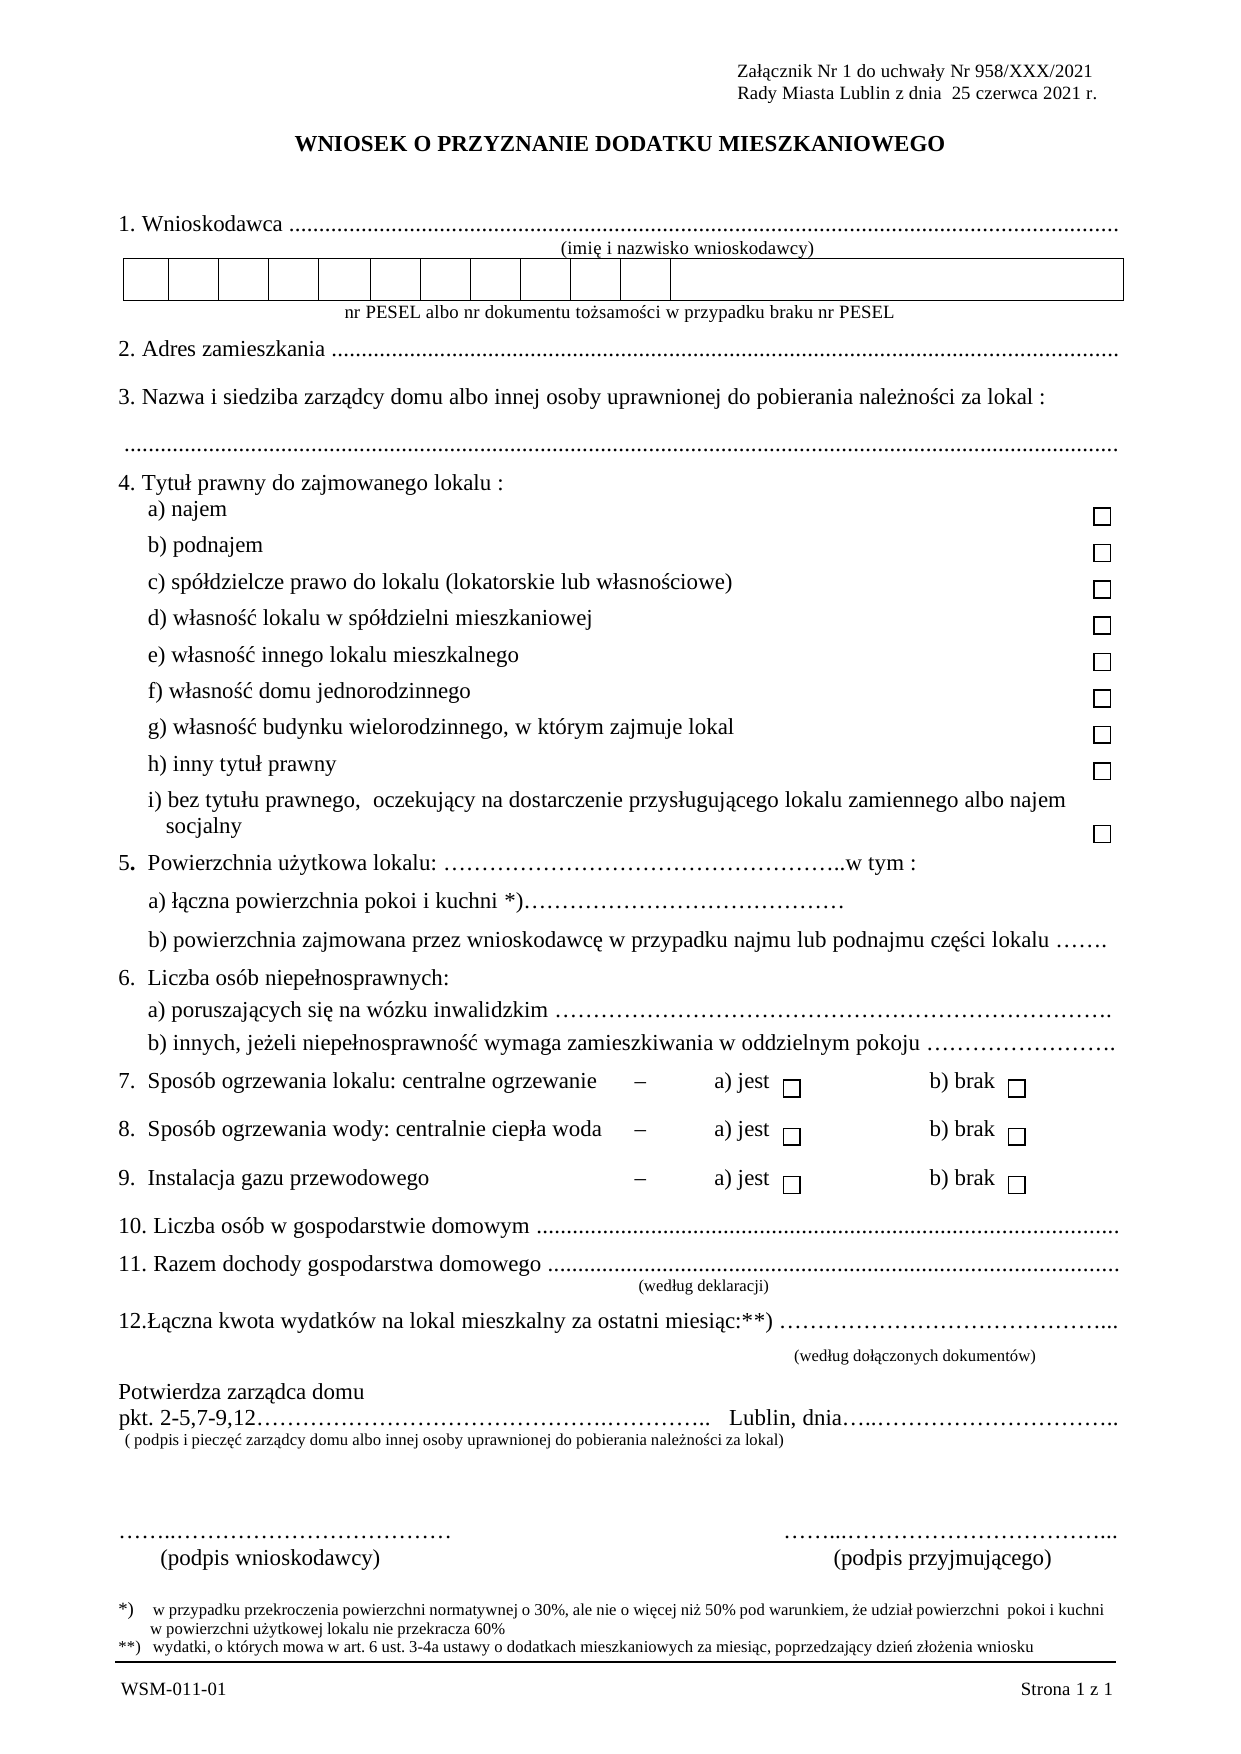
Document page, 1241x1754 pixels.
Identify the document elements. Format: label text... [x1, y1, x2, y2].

table_header [319, 259, 370, 300]
text 10. Liczba osób w gospodarstwie domowym [118, 1211, 1122, 1238]
text (według deklaracji) [118, 1276, 1122, 1295]
text pkt. 2-5,7-9,12……………………………………….………….. Lublin, dnia…..………………………….. [118, 1404, 1122, 1431]
text 12.Łączna kwota wydatków na lokal mieszkalny za ostatni miesiąc:**) ……………………………………... [118, 1307, 1122, 1334]
text 7. Sposób ogrzewania lokalu: centralne ogrzewanie – a) jest b) brak [118, 1067, 1122, 1103]
text a) łączna powierzchnia pokoi i kuchni *)…………………………………… [118, 887, 1122, 914]
text nr PESEL albo nr dokumentu tożsamości w przypadku braku nr PESEL [118, 301, 1122, 323]
table_header [521, 259, 570, 300]
text 2. Adres zamieszkania [118, 335, 1122, 362]
text e) własność innego lokalu mieszkalnego [148, 640, 1122, 677]
list a) poruszających się na wózku inwalidzkim ………………………………………………………………. [118, 996, 1122, 1023]
table_header [269, 259, 318, 300]
text g) własność budynku wielorodzinnego, w którym zajmuje lokal [148, 713, 1122, 749]
table_header [169, 259, 218, 300]
text (według dołączonych dokumentów) [118, 1346, 1122, 1365]
text Potwierdza zarządca domu [118, 1377, 1122, 1404]
text 4. Tytuł prawny do zajmowanego lokalu : [118, 468, 1122, 495]
text f) własność domu jednorodzinnego [148, 677, 1122, 713]
text 8. Sposób ogrzewania wody: centralnie ciepła woda – a) jest b) brak [118, 1115, 1122, 1152]
subtitle Rady Miasta Lublin z dnia 25 czerwca 2021 r. [118, 81, 1122, 103]
text b) powierzchnia zajmowana przez wnioskodawcę w przypadku najmu lub podnajmu części lokalu ……. [118, 925, 1122, 952]
subtitle WNIOSEK O PRZYZNANIE DODATKU MIESZKANIOWEGO [118, 130, 1122, 156]
text i) bez tytułu prawnego, oczekujący na dostarczenie przysługującego lokalu zamiennego albo najem [148, 786, 1122, 812]
text b) podnajem [148, 531, 1122, 568]
text socjalny [148, 812, 1122, 849]
table_header [421, 259, 470, 300]
table_header [571, 259, 620, 300]
text 5. Powierzchnia użytkowa lokalu: ……………………………………………..w tym : [118, 849, 1122, 875]
text (podpis wnioskodawcy) (podpis przyjmującego) [160, 1544, 1122, 1570]
text ……..……………………………… ……...……………………………... [118, 1517, 1122, 1544]
table_header [671, 259, 1123, 300]
text *) w przypadku przekroczenia powierzchni normatywnej o 30%, ale nie o więcej niż 50% pod warunkiem, że udział powierzchni pokoi i kuchni [118, 1597, 1122, 1619]
list b) innych, jeżeli niepełnosprawność wymaga zamieszkiwania w oddzielnym pokoju ……………………. [118, 1029, 1122, 1055]
text **) wydatki, o których mowa w art. 6 ust. 3-4a ustawy o dodatkach mieszkaniowych za miesiąc, poprzedzający dzień złożenia wniosku [118, 1638, 1122, 1656]
text (imię i nazwisko wnioskodawcy) [118, 236, 1122, 258]
text a) najem [148, 495, 1122, 531]
text d) własność lokalu w spółdzielni mieszkaniowej [148, 604, 1122, 640]
text h) inny tytuł prawny [148, 749, 1122, 786]
text 11. Razem dochody gospodarstwa domowego [118, 1250, 1122, 1276]
text 3. Nazwa i siedziba zarządcy domu albo innej osoby uprawnionej do pobierania należności za lokal : [118, 383, 1122, 409]
text c) spółdzielcze prawo do lokalu (lokatorskie lub własnościowe) [148, 568, 1122, 604]
text 9. Instalacja gazu przewodowego – a) jest b) brak [118, 1163, 1122, 1200]
table_header [124, 259, 168, 300]
table_header [219, 259, 268, 300]
table_header [471, 259, 520, 300]
table_header [621, 259, 670, 300]
text w powierzchni użytkowej lokalu nie przekracza 60% [118, 1619, 1122, 1638]
text 6. Liczba osób niepełnosprawnych: [118, 964, 1122, 990]
table_header [371, 259, 420, 300]
text 1. Wnioskodawca [118, 209, 1122, 236]
subtitle Załącznik Nr 1 do uchwały Nr 958/XXX/2021 [118, 59, 1122, 81]
text ( podpis i pieczęć zarządcy domu albo innej osoby uprawnionej do pobierania należności za lokal) [118, 1431, 1122, 1449]
